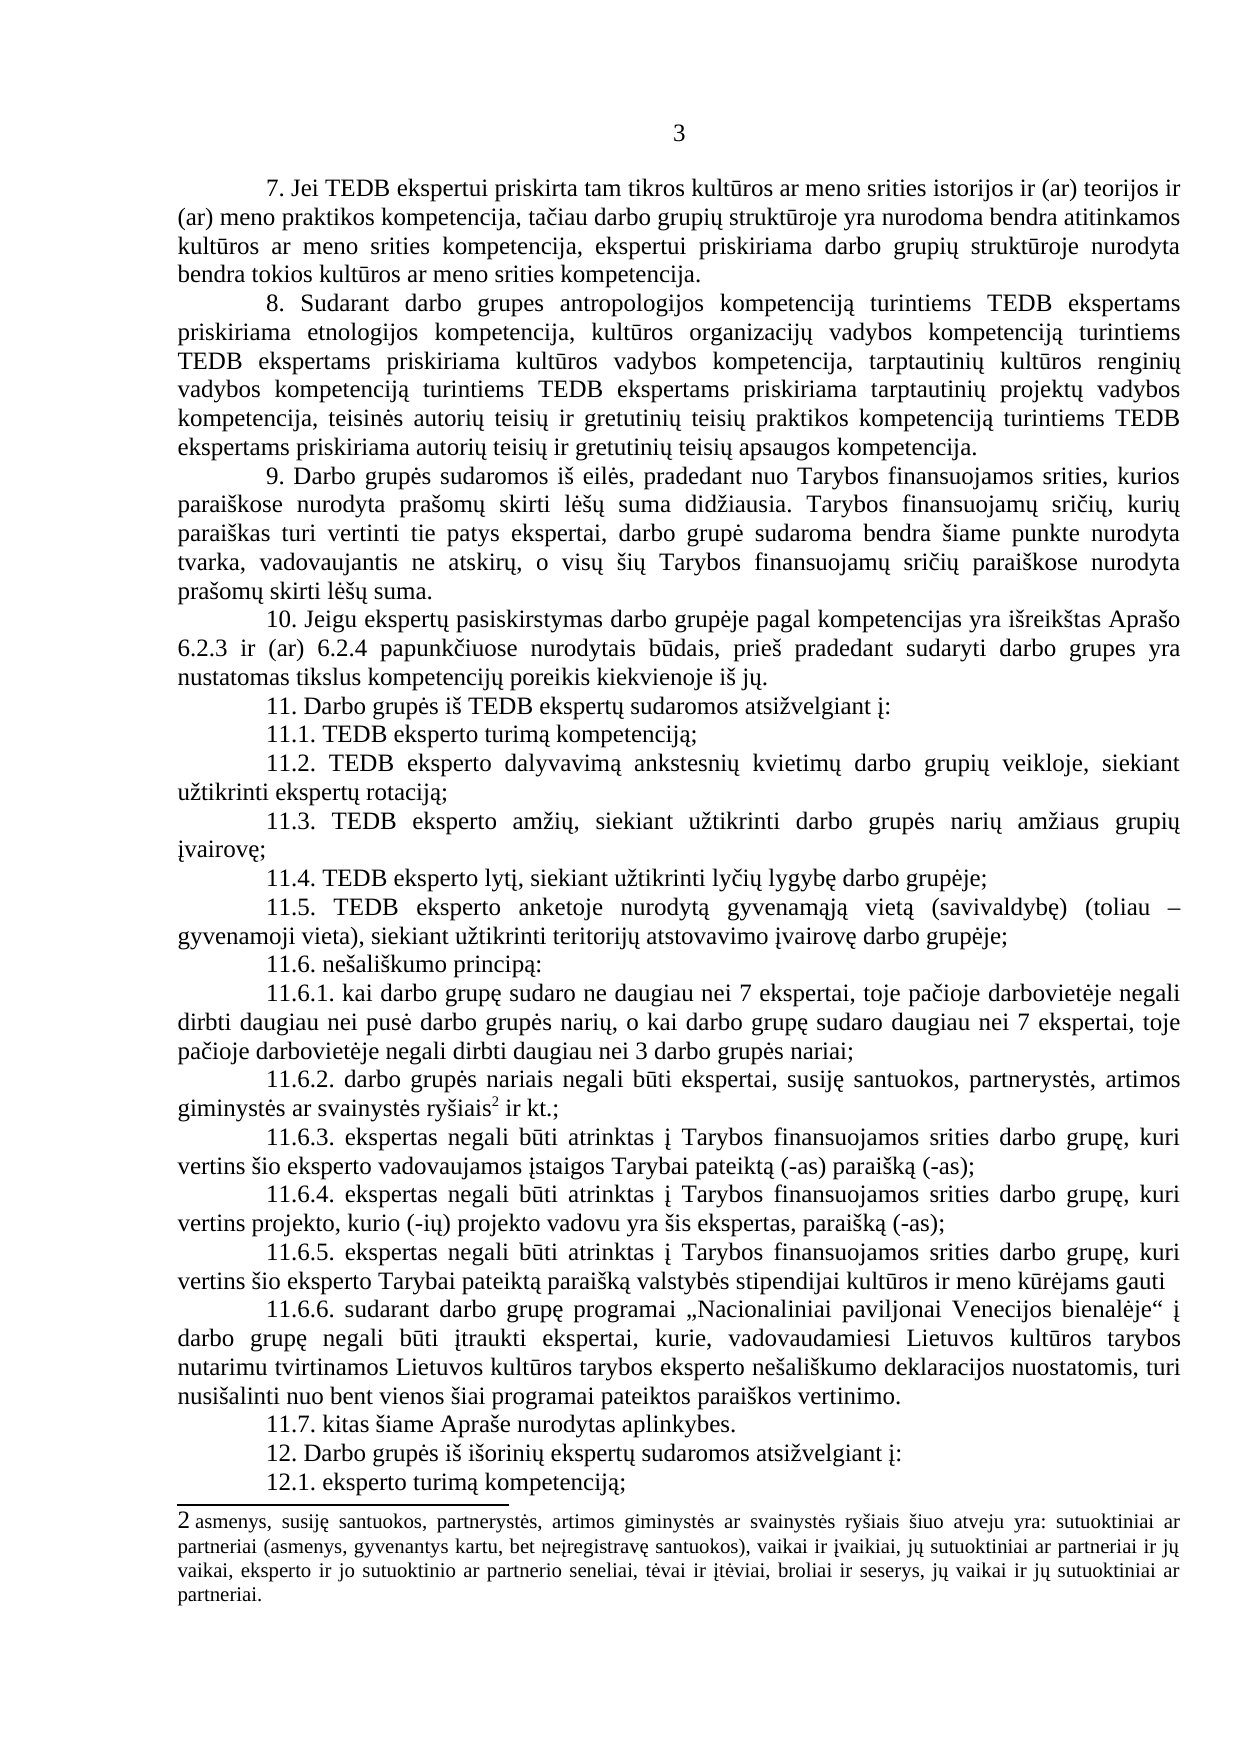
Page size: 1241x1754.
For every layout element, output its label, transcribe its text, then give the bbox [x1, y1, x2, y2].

text 11.6.1. kai darbo grupę sudaro ne daugiau nei 7 ekspertai, toje pačioje darbovietėje negali dirbti daugiau nei pusė darbo grupės narių, o kai darbo grupę sudaro daugiau nei 7 ekspertai, toje pačioje darbovietėje negali dirbti daugiau nei 3 darbo grupės nariai; [177, 978, 1181, 1064]
text 11.6.5. ekspertas negali būti atrinktas į Tarybos finansuojamos srities darbo grupę, kuri vertins šio eksperto Tarybai pateiktą paraišką valstybės stipendijai kultūros ir meno kūrėjams gauti [177, 1237, 1181, 1294]
text asmenys, susiję santuokos, partnerystės, artimos giminystės ar svainystės ryšiais šiuo atveju yra: sutuoktiniai ar partneriai (asmenys, gyvenantys kartu, bet neįregistravę santuokos), vaikai ir įvaikiai, jų sutuoktiniai ar partneriai ir jų vaikai, eksperto ir jo sutuoktinio ar partnerio seneliai, tėvai ir įtėviai, broliai ir seserys, jų vaikai ir jų sutuoktiniai ar partneriai. [177, 1505, 1181, 1606]
text 9. Darbo grupės sudaromos iš eilės, pradedant nuo Tarybos finansuojamos srities, kurios paraiškose nurodyta prašomų skirti lėšų suma didžiausia. Tarybos finansuojamų sričių, kurių paraiškas turi vertinti tie patys ekspertai, darbo grupė sudaroma bendra šiame punkte nurodyta tvarka, vadovaujantis ne atskirų, o visų šių Tarybos finansuojamų sričių paraiškose nurodyta prašomų skirti lėšų suma. [177, 461, 1181, 604]
text 11.3. TEDB eksperto amžių, siekiant užtikrinti darbo grupės narių amžiaus grupių įvairovę; [177, 806, 1181, 863]
text 11.6.4. ekspertas negali būti atrinktas į Tarybos finansuojamos srities darbo grupę, kuri vertins projekto, kurio (-ių) projekto vadovu yra šis ekspertas, paraišką (-as); [177, 1179, 1181, 1237]
text 11.5. TEDB eksperto anketoje nurodytą gyvenamąją vietą (savivaldybę) (toliau – gyvenamoji vieta), siekiant užtikrinti teritorijų atstovavimo įvairovę darbo grupėje; [177, 892, 1181, 949]
text 12.1. eksperto turimą kompetenciją; [177, 1467, 1181, 1496]
text 11.6.3. ekspertas negali būti atrinktas į Tarybos finansuojamos srities darbo grupę, kuri vertins šio eksperto vadovaujamos įstaigos Tarybai pateiktą (-as) paraišką (-as); [177, 1122, 1181, 1179]
text 7. Jei TEDB ekspertui priskirta tam tikros kultūros ar meno srities istorijos ir (ar) teorijos ir (ar) meno praktikos kompetencija, tačiau darbo grupių struktūroje yra nurodoma bendra atitinkamos kultūros ar meno srities kompetencija, ekspertui priskiriama darbo grupių struktūroje nurodyta bendra tokios kultūros ar meno srities kompetencija. [177, 173, 1181, 288]
text 11.4. TEDB eksperto lytį, siekiant užtikrinti lyčių lygybę darbo grupėje; [177, 863, 1181, 892]
text 11. Darbo grupės iš TEDB ekspertų sudaromos atsižvelgiant į: [177, 691, 1181, 719]
text 11.6.2. darbo grupės nariais negali būti ekspertai, susiję santuokos, partnerystės, artimos giminystės ar svainystės ryšiais ir kt.; [177, 1064, 1181, 1122]
text 11.6. nešališkumo principą: [177, 949, 1181, 978]
text 12. Darbo grupės iš išorinių ekspertų sudaromos atsižvelgiant į: [177, 1438, 1181, 1467]
text 11.1. TEDB eksperto turimą kompetenciją; [177, 719, 1181, 748]
text 8. Sudarant darbo grupes antropologijos kompetenciją turintiems TEDB ekspertams priskiriama etnologijos kompetencija, kultūros organizacijų vadybos kompetenciją turintiems TEDB ekspertams priskiriama kultūros vadybos kompetencija, tarptautinių kultūros renginių vadybos kompetenciją turintiems TEDB ekspertams priskiriama tarptautinių projektų vadybos kompetencija, teisinės autorių teisių ir gretutinių teisių praktikos kompetenciją turintiems TEDB ekspertams priskiriama autorių teisių ir gretutinių teisių apsaugos kompetencija. [177, 288, 1181, 461]
text 10. Jeigu ekspertų pasiskirstymas darbo grupėje pagal kompetencijas yra išreikštas Aprašo 6.2.3 ir (ar) 6.2.4 papunkčiuose nurodytais būdais, prieš pradedant sudaryti darbo grupes yra nustatomas tikslus kompetencijų poreikis kiekvienoje iš jų. [177, 604, 1181, 691]
text 11.2. TEDB eksperto dalyvavimą ankstesnių kvietimų darbo grupių veikloje, siekiant užtikrinti ekspertų rotaciją; [177, 748, 1181, 806]
text 11.6.6. sudarant darbo grupę programai „Nacionaliniai paviljonai Venecijos bienalėje“ į darbo grupę negali būti įtraukti ekspertai, kurie, vadovaudamiesi Lietuvos kultūros tarybos nutarimu tvirtinamos Lietuvos kultūros tarybos eksperto nešališkumo deklaracijos nuostatomis, turi nusišalinti nuo bent vienos šiai programai pateiktos paraiškos vertinimo. [177, 1294, 1181, 1409]
text 11.7. kitas šiame Apraše nurodytas aplinkybes. [177, 1409, 1181, 1438]
